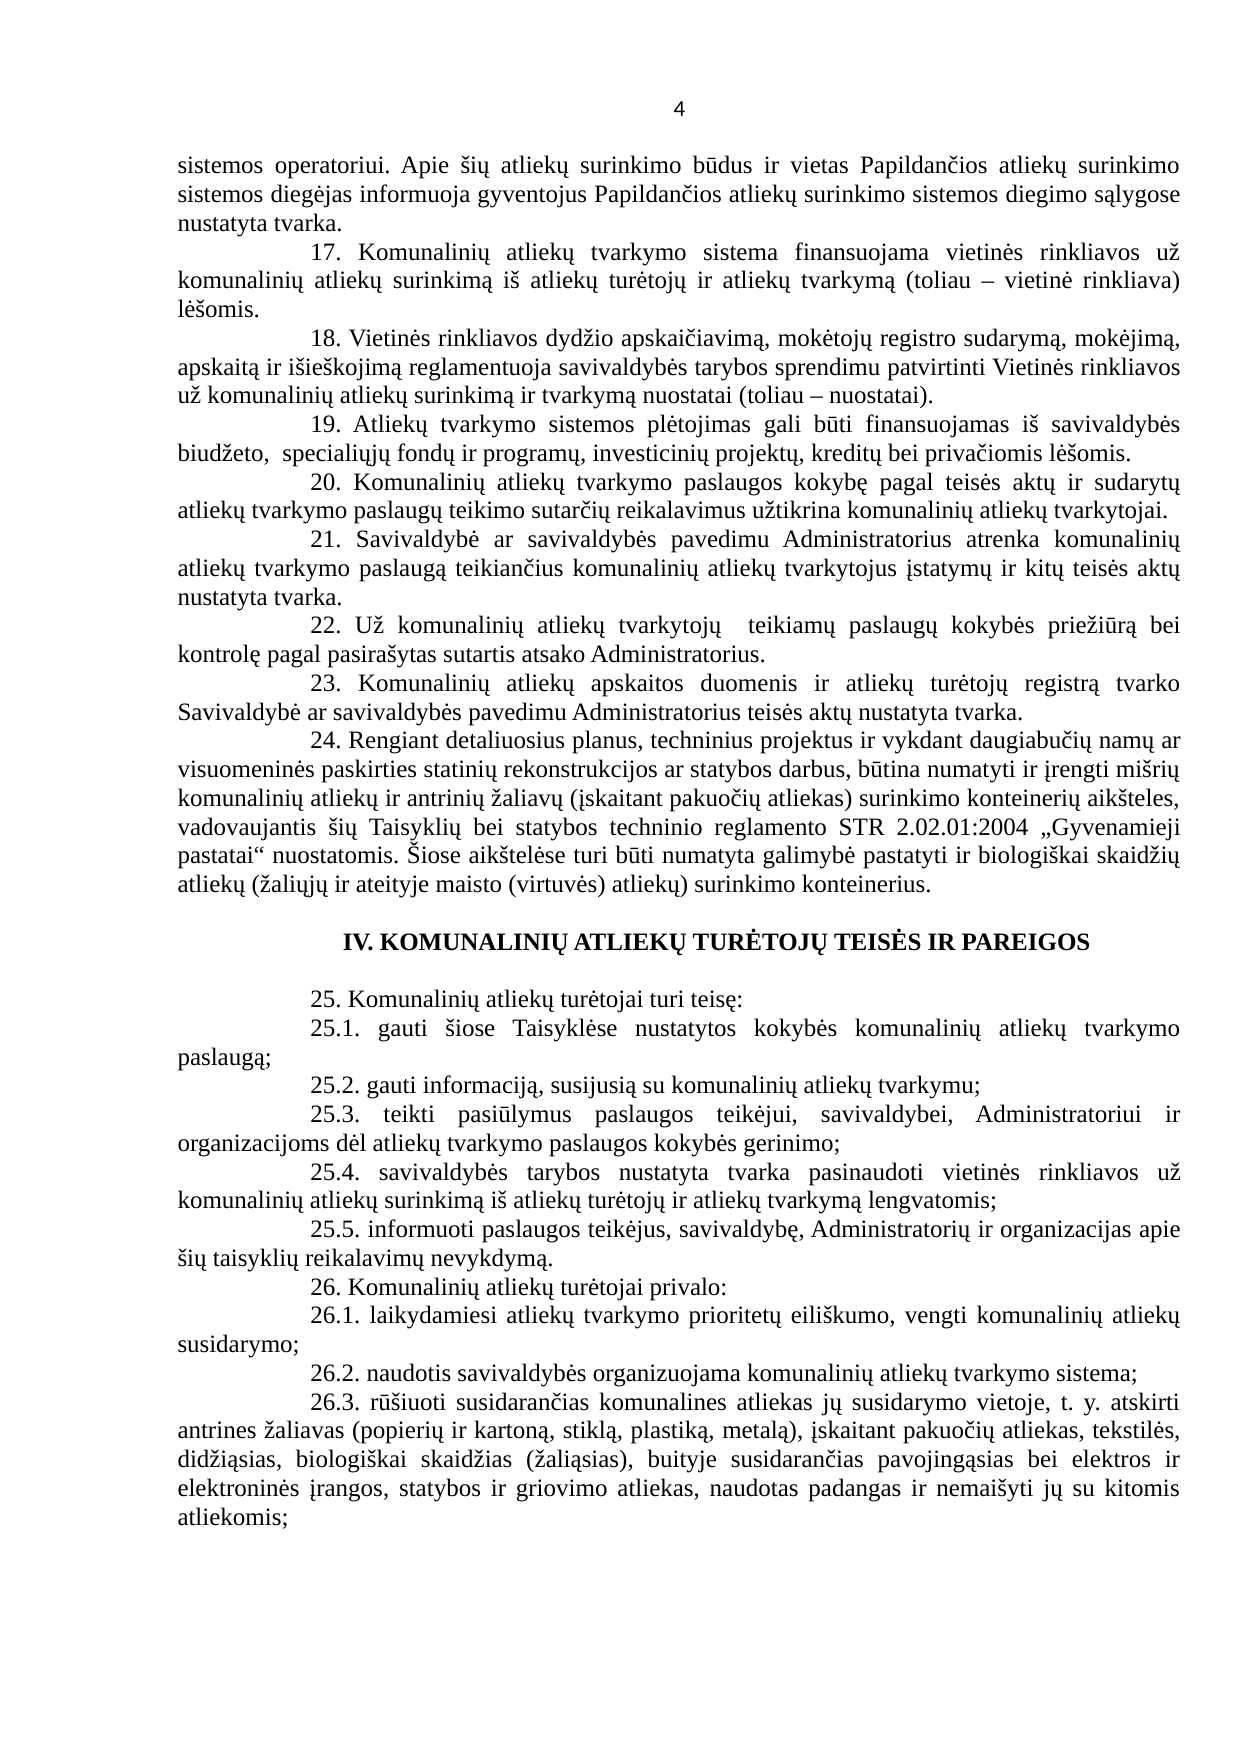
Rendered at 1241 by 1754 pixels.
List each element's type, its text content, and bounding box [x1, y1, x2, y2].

text IV. KOMUNALINIŲ ATLIEKŲ TURĖTOJŲ TEISĖS IR PAREIGOS [252, 927, 1181, 955]
text 18. Vietinės rinkliavos dydžio apskaičiavimą, mokėtojų registro sudarymą, mokėjimą, apskaitą ir išieškojimą reglamentuoja savivaldybės tarybos sprendimu patvirtinti Vietinės rinkliavos už komunalinių atliekų surinkimą ir tvarkymą nuostatai (toliau – nuostatai). [177, 323, 1181, 409]
text 25.5. informuoti paslaugos teikėjus, savivaldybę, Administratorių ir organizacijas apie šių taisyklių reikalavimų nevykdymą. [177, 1214, 1181, 1272]
text 26.1. laikydamiesi atliekų tvarkymo prioritetų eiliškumo, vengti komunalinių atliekų susidarymo; [177, 1300, 1181, 1358]
text 25. Komunalinių atliekų turėtojai turi teisę: [177, 984, 1181, 1013]
text 25.2. gauti informaciją, susijusią su komunalinių atliekų tvarkymu; [177, 1070, 1181, 1099]
text 19. Atliekų tvarkymo sistemos plėtojimas gali būti finansuojamas iš savivaldybės biudžeto, specialiųjų fondų ir programų, investicinių projektų, kreditų bei privačiomis lėšomis. [177, 409, 1181, 467]
text 20. Komunalinių atliekų tvarkymo paslaugos kokybę pagal teisės aktų ir sudarytų atliekų tvarkymo paslaugų teikimo sutarčių reikalavimus užtikrina komunalinių atliekų tvarkytojai. [177, 467, 1181, 524]
text 24. Rengiant detaliuosius planus, techninius projektus ir vykdant daugiabučių namų ar visuomeninės paskirties statinių rekonstrukcijos ar statybos darbus, būtina numatyti ir įrengti mišrių komunalinių atliekų ir antrinių žaliavų (įskaitant pakuočių atliekas) surinkimo konteinerių aikšteles, vadovaujantis šių Taisyklių bei statybos techninio reglamento STR 2.02.01:2004 „Gyvenamieji pastatai“ nuostatomis. Šiose aikštelėse turi būti numatyta galimybė pastatyti ir biologiškai skaidžių atliekų (žaliųjų ir ateityje maisto (virtuvės) atliekų) surinkimo konteinerius. [177, 725, 1181, 898]
text 22. Už komunalinių atliekų tvarkytojų teikiamų paslaugų kokybės priežiūrą bei kontrolę pagal pasirašytas sutartis atsako Administratorius. [177, 610, 1181, 668]
text 26.2. naudotis savivaldybės organizuojama komunalinių atliekų tvarkymo sistema; [177, 1358, 1181, 1387]
text 21. Savivaldybė ar savivaldybės pavedimu Administratorius atrenka komunalinių atliekų tvarkymo paslaugą teikiančius komunalinių atliekų tvarkytojus įstatymų ir kitų teisės aktų nustatyta tvarka. [177, 524, 1181, 610]
text 23. Komunalinių atliekų apskaitos duomenis ir atliekų turėtojų registrą tvarko Savivaldybė ar savivaldybės pavedimu Administratorius teisės aktų nustatyta tvarka. [177, 668, 1181, 725]
text 25.4. savivaldybės tarybos nustatyta tvarka pasinaudoti vietinės rinkliavos už komunalinių atliekų surinkimą iš atliekų turėtojų ir atliekų tvarkymą lengvatomis; [177, 1157, 1181, 1214]
text 25.1. gauti šiose Taisyklėse nustatytos kokybės komunalinių atliekų tvarkymo paslaugą; [177, 1013, 1181, 1070]
text 26. Komunalinių atliekų turėtojai privalo: [177, 1272, 1181, 1300]
text sistemos operatoriui. Apie šių atliekų surinkimo būdus ir vietas Papildančios atliekų surinkimo sistemos diegėjas informuoja gyventojus Papildančios atliekų surinkimo sistemos diegimo sąlygose nustatyta tvarka. [177, 150, 1181, 237]
text 25.3. teikti pasiūlymus paslaugos teikėjui, savivaldybei, Administratoriui ir organizacijoms dėl atliekų tvarkymo paslaugos kokybės gerinimo; [177, 1099, 1181, 1157]
text 17. Komunalinių atliekų tvarkymo sistema finansuojama vietinės rinkliavos už komunalinių atliekų surinkimą iš atliekų turėtojų ir atliekų tvarkymą (toliau – vietinė rinkliava) lėšomis. [177, 237, 1181, 323]
text 26.3. rūšiuoti susidarančias komunalines atliekas jų susidarymo vietoje, t. y. atskirti antrines žaliavas (popierių ir kartoną, stiklą, plastiką, metalą), įskaitant pakuočių atliekas, tekstilės, didžiąsias, biologiškai skaidžias (žaliąsias), buityje susidarančias pavojingąsias bei elektros ir elektroninės įrangos, statybos ir griovimo atliekas, naudotas padangas ir nemaišyti jų su kitomis atliekomis; [177, 1387, 1181, 1530]
